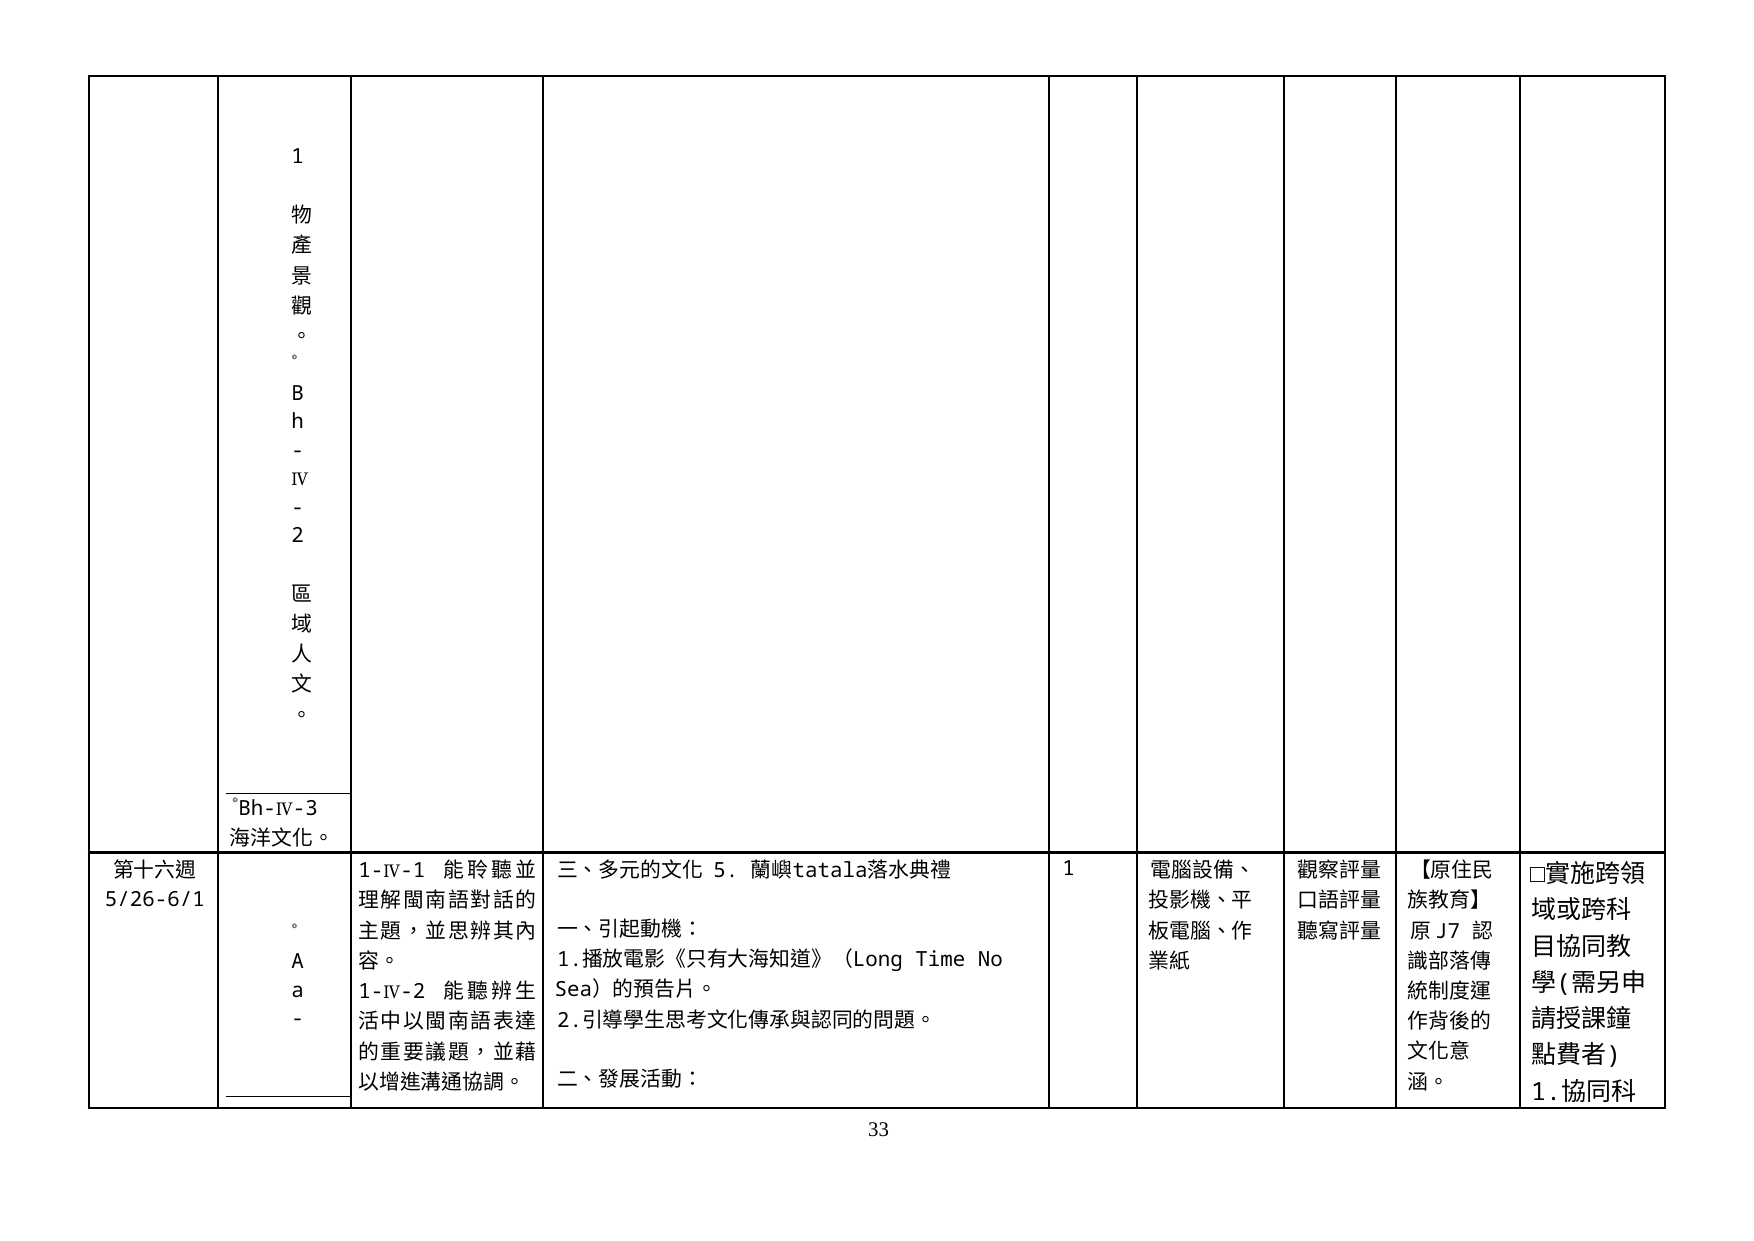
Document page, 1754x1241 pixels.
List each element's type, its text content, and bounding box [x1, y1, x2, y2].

table_cell [352, 77, 542, 851]
table_cell [1138, 77, 1283, 851]
table_cell [90, 77, 217, 851]
table_cell [1521, 77, 1664, 851]
table_cell 1-Ⅳ-1 能聆聽並理解閩南語對話的主題，並思辨其內容。 1-Ⅳ-2 能聽辨生活中以閩南語表達的重要議題，並藉以增進溝通協調。 [352, 854, 542, 1107]
table_cell [1397, 77, 1519, 851]
table_cell [1285, 77, 1395, 851]
table_cell 三、多元的文化 5. 蘭嶼tatala落水典禮 一、引起動機： 1.播放電影《只有大海知道》（Long Time No Sea）的預告片。 2.引導學生思考文化傳承與認同的問題。 二、發展活動： [544, 854, 1048, 1107]
table_cell 【原住民族教育】 原J7 認識部落傳統制度運作背後的文化意涵。 [1397, 854, 1519, 1107]
table_cell 觀察評量 口語評量 聽寫評量 [1285, 854, 1395, 1107]
table_cell 電腦設備、投影機、平板電腦、作業紙 [1138, 854, 1283, 1107]
table_cell 第十六週 5/26-6/1 [90, 854, 217, 1107]
table_cell 1 [1050, 854, 1136, 1107]
table_cell □實施跨領域或跨科目協同教學(需另申請授課鐘點費者) 1.協同科 [1521, 854, 1664, 1107]
table_cell [544, 77, 1048, 851]
table_cell [1050, 77, 1136, 851]
table_cell 1 物產景觀。 ◎Bh-Ⅳ-2 區域人文。 ◎Bh-Ⅳ-3 海洋文化。 [219, 77, 350, 851]
table_cell ◎Aa- [219, 854, 350, 1107]
